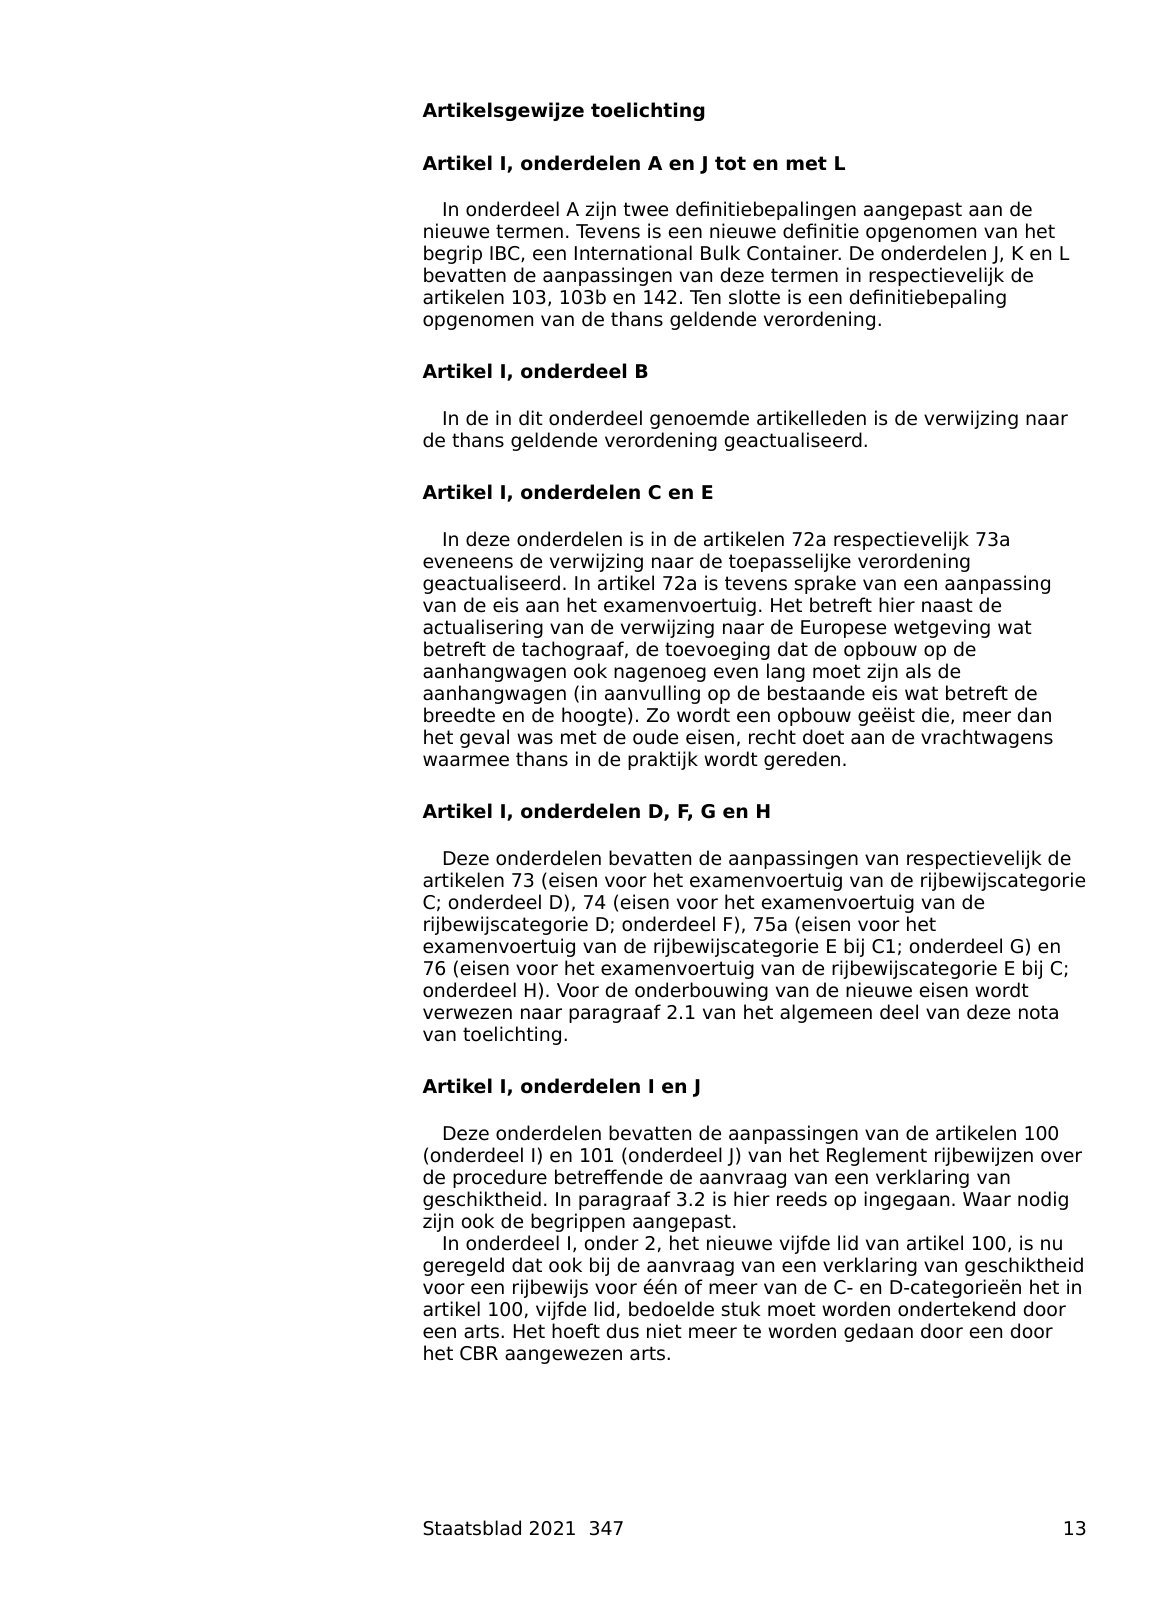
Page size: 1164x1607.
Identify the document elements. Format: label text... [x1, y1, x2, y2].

subtitle Artikel I, onderdeel B [422, 361, 1087, 383]
text Deze onderdelen bevatten de aanpassingen van respectievelijk de artikelen 73 (eisen voor het examenvoertuig van de rijbewijscategorie C; onderdeel D), 74 (eisen voor het examenvoertuig van de rijbewijscategorie D; onderdeel F), 75a (eisen voor het examenvoertuig van de rijbewijscategorie E bij C1; onderdeel G) en 76 (eisen voor het examenvoertuig van de rijbewijscategorie E bij C; onderdeel H). Voor de onderbouwing van de nieuwe eisen wordt verwezen naar paragraaf 2.1 van het algemeen deel van deze nota van toelichting. [422, 848, 1087, 1046]
subtitle Artikel I, onderdelen D, F, G en H [422, 801, 1087, 823]
text In onderdeel A zijn twee definitiebepalingen aangepast aan de nieuwe termen. Tevens is een nieuwe definitie opgenomen van het begrip IBC, een International Bulk Container. De onderdelen J, K en L bevatten de aanpassingen van deze termen in respectievelijk de artikelen 103, 103b en 142. Ten slotte is een definitiebepaling opgenomen van de thans geldende verordening. [422, 199, 1087, 331]
subtitle Artikel I, onderdelen C en E [422, 482, 1087, 504]
text Deze onderdelen bevatten de aanpassingen van de artikelen 100 (onderdeel I) en 101 (onderdeel J) van het Reglement rijbewijzen over de procedure betreffende de aanvraag van een verklaring van geschiktheid. In paragraaf 3.2 is hier reeds op ingegaan. Waar nodig zijn ook de begrippen aangepast. [422, 1123, 1087, 1233]
subtitle Artikel I, onderdelen I en J [422, 1076, 1087, 1098]
text In deze onderdelen is in de artikelen 72a respectievelijk 73a eveneens de verwijzing naar de toepasselijke verordening geactualiseerd. In artikel 72a is tevens sprake van een aanpassing van de eis aan het examenvoertuig. Het betreft hier naast de actualisering van de verwijzing naar de Europese wetgeving wat betreft de tachograaf, de toevoeging dat de opbouw op de aanhangwagen ook nagenoeg even lang moet zijn als de aanhangwagen (in aanvulling op de bestaande eis wat betreft de breedte en de hoogte). Zo wordt een opbouw geëist die, meer dan het geval was met de oude eisen, recht doet aan de vrachtwagens waarmee thans in de praktijk wordt gereden. [422, 529, 1087, 771]
text In de in dit onderdeel genoemde artikelleden is de verwijzing naar de thans geldende verordening geactualiseerd. [422, 408, 1087, 452]
text In onderdeel I, onder 2, het nieuwe vijfde lid van artikel 100, is nu geregeld dat ook bij de aanvraag van een verklaring van geschiktheid voor een rijbewijs voor één of meer van de C- en D-categorieën het in artikel 100, vijfde lid, bedoelde stuk moet worden ondertekend door een arts. Het hoeft dus niet meer te worden gedaan door een door het CBR aangewezen arts. [422, 1233, 1087, 1364]
subtitle Artikelsgewijze toelichting [422, 100, 1087, 122]
subtitle Artikel I, onderdelen A en J tot en met L [422, 152, 1087, 174]
